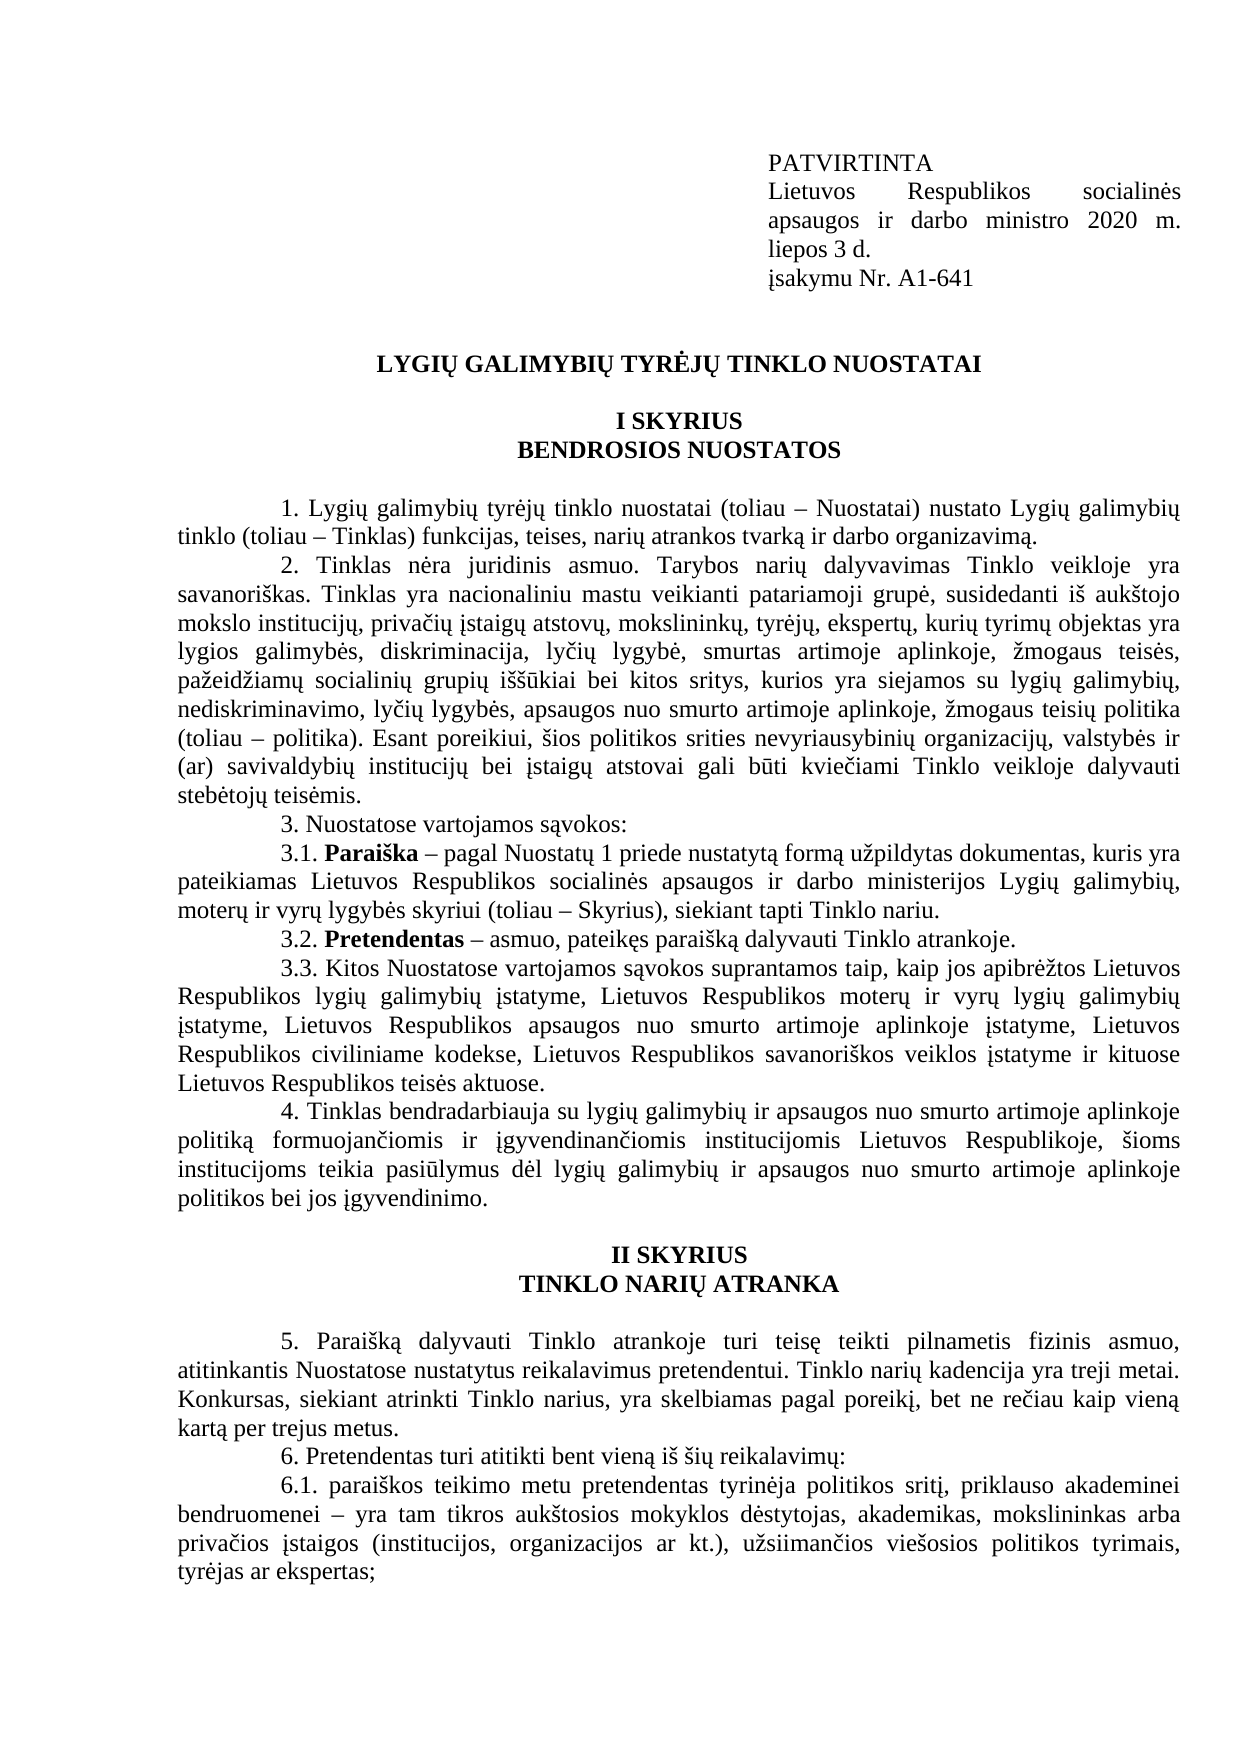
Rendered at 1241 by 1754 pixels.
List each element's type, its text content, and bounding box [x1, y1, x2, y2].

text 1. Lygių galimybių tyrėjų tinklo nuostatai (toliau – Nuostatai) nustato Lygių galimybių tinklo (toliau – Tinklas) funkcijas, teises, narių atrankos tvarką ir darbo organizavimą. [177, 493, 1181, 550]
text 4. Tinklas bendradarbiauja su lygių galimybių ir apsaugos nuo smurto artimoje aplinkoje politiką formuojančiomis ir įgyvendinančiomis institucijomis Lietuvos Respublikoje, šioms institucijoms teikia pasiūlymus dėl lygių galimybių ir apsaugos nuo smurto artimoje aplinkoje politikos bei jos įgyvendinimo. [177, 1096, 1181, 1211]
text Lygių galimybių Tyrėjų tinklo NUOSTATAI [177, 349, 1181, 378]
text 3.2. Pretendentas – asmuo, pateikęs paraišką dalyvauti Tinklo atrankoje. [177, 924, 1181, 953]
text 3.3. Kitos Nuostatose vartojamos sąvokos suprantamos taip, kaip jos apibrėžtos Lietuvos Respublikos lygių galimybių įstatyme, Lietuvos Respublikos moterų ir vyrų lygių galimybių įstatyme, Lietuvos Respublikos apsaugos nuo smurto artimoje aplinkoje įstatyme, Lietuvos Respublikos civiliniame kodekse, Lietuvos Respublikos savanoriškos veiklos įstatyme ir kituose Lietuvos Respublikos teisės aktuose. [177, 953, 1181, 1096]
text 5. Paraišką dalyvauti Tinklo atrankoje turi teisę teikti pilnametis fizinis asmuo, atitinkantis Nuostatose nustatytus reikalavimus pretendentui. Tinklo narių kadencija yra treji metai. Konkursas, siekiant atrinkti Tinklo narius, yra skelbiamas pagal poreikį, bet ne rečiau kaip vieną kartą per trejus metus. [177, 1326, 1181, 1441]
text BENDROSIOS NUOSTATOS [177, 435, 1181, 464]
text įsakymu Nr. A1-641 [768, 263, 1181, 291]
text 6. Pretendentas turi atitikti bent vieną iš šių reikalavimų: [177, 1441, 1181, 1470]
text 2. Tinklas nėra juridinis asmuo. Tarybos narių dalyvavimas Tinklo veikloje yra savanoriškas. Tinklas yra nacionaliniu mastu veikianti patariamoji grupė, susidedanti iš aukštojo mokslo institucijų, privačių įstaigų atstovų, mokslininkų, tyrėjų, ekspertų, kurių tyrimų objektas yra lygios galimybės, diskriminacija, lyčių lygybė, smurtas artimoje aplinkoje, žmogaus teisės, pažeidžiamų socialinių grupių iššūkiai bei kitos sritys, kurios yra siejamos su lygių galimybių, nediskriminavimo, lyčių lygybės, apsaugos nuo smurto artimoje aplinkoje, žmogaus teisių politika (toliau – politika). Esant poreikiui, šios politikos srities nevyriausybinių organizacijų, valstybės ir (ar) savivaldybių institucijų bei įstaigų atstovai gali būti kviečiami Tinklo veikloje dalyvauti stebėtojų teisėmis. [177, 550, 1181, 809]
text I SKYRIUS [177, 406, 1181, 435]
text 6.1. paraiškos teikimo metu pretendentas tyrinėja politikos sritį, priklauso akademinei bendruomenei – yra tam tikros aukštosios mokyklos dėstytojas, akademikas, mokslininkas arba privačios įstaigos (institucijos, organizacijos ar kt.), užsiimančios viešosios politikos tyrimais, tyrėjas ar ekspertas; [177, 1470, 1181, 1585]
text II SKYRIUS [177, 1240, 1181, 1269]
text TINKLO NARIŲ ATRANKA [177, 1269, 1181, 1298]
text PATVIRTINTA [768, 148, 1181, 176]
text 3. Nuostatose vartojamos sąvokos: [177, 809, 1181, 838]
text 3.1. Paraiška – pagal Nuostatų 1 priede nustatytą formą užpildytas dokumentas, kuris yra pateikiamas Lietuvos Respublikos socialinės apsaugos ir darbo ministerijos Lygių galimybių, moterų ir vyrų lygybės skyriui (toliau – Skyrius), siekiant tapti Tinklo nariu. [177, 838, 1181, 924]
text Lietuvos Respublikos socialinės apsaugos ir darbo ministro 2020 m. liepos 3 d. [768, 176, 1181, 263]
